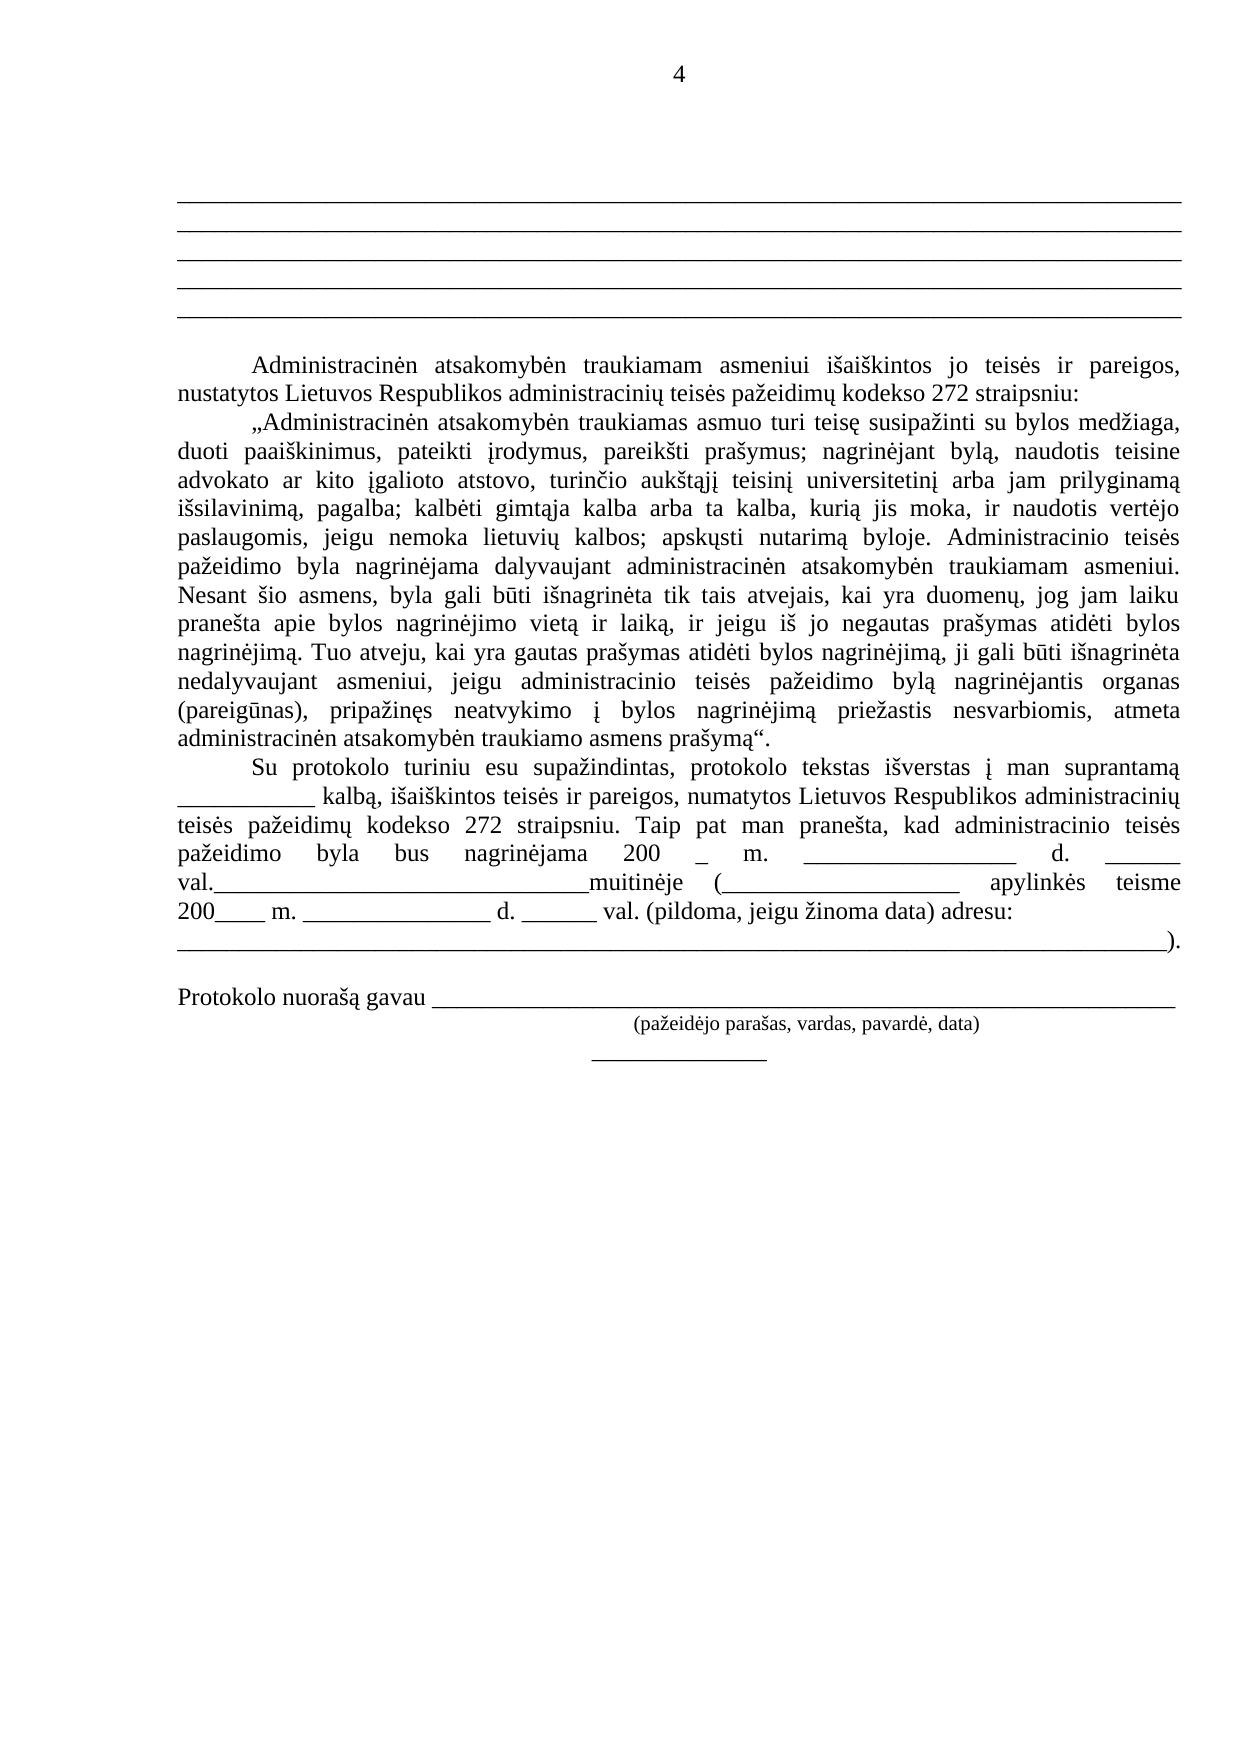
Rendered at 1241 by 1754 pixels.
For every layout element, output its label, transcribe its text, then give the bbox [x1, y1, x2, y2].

text ). [177, 925, 1181, 953]
text Protokolo nuorašą gavau [177, 982, 1181, 1011]
text (pažeidėjo parašas, vardas, pavardė, data) [177, 1011, 1181, 1035]
text Su protokolo turiniu esu supažindintas, protokolo tekstas išverstas į man suprantamą ___________ kalbą, išaiškintos teisės ir pareigos, numatytos Lietuvos Respublikos administracinių teisės pažeidimų kodekso 272 straipsniu. Taip pat man pranešta, kad administracinio teisės pažeidimo byla bus nagrinėjama 200 _ m. _________________ d. ______ val.______________________________muitinėje (___________________ apylinkės teisme 200____ m. _______________ d. ______ val. (pildoma, jeigu žinoma data) adresu: [177, 752, 1181, 925]
text „Administracinėn atsakomybėn traukiamas asmuo turi teisę susipažinti su bylos medžiaga, duoti paaiškinimus, pateikti įrodymus, pareikšti prašymus; nagrinėjant bylą, naudotis teisine advokato ar kito įgalioto atstovo, turinčio aukštąjį teisinį universitetinį arba jam prilyginamą išsilavinimą, pagalba; kalbėti gimtąja kalba arba ta kalba, kurią jis moka, ir naudotis vertėjo paslaugomis, jeigu nemoka lietuvių kalbos; apskųsti nutarimą byloje. Administracinio teisės pažeidimo byla nagrinėjama dalyvaujant administracinėn atsakomybėn traukiamam asmeniui. Nesant šio asmens, byla gali būti išnagrinėta tik tais atvejais, kai yra duomenų, jog jam laiku pranešta apie bylos nagrinėjimo vietą ir laiką, ir jeigu iš jo negautas prašymas atidėti bylos nagrinėjimą. Tuo atveju, kai yra gautas prašymas atidėti bylos nagrinėjimą, ji gali būti išnagrinėta nedalyvaujant asmeniui, jeigu administracinio teisės pažeidimo bylą nagrinėjantis organas (pareigūnas), pripažinęs neatvykimo į bylos nagrinėjimą priežastis nesvarbiomis, atmeta administracinėn atsakomybėn traukiamo asmens prašymą“. [177, 407, 1181, 752]
text Administracinėn atsakomybėn traukiamam asmeniui išaiškintos jo teisės ir pareigos, nustatytos Lietuvos Respublikos administracinių teisės pažeidimų kodekso 272 straipsniu: [177, 350, 1181, 407]
text ______________ [177, 1035, 1181, 1064]
